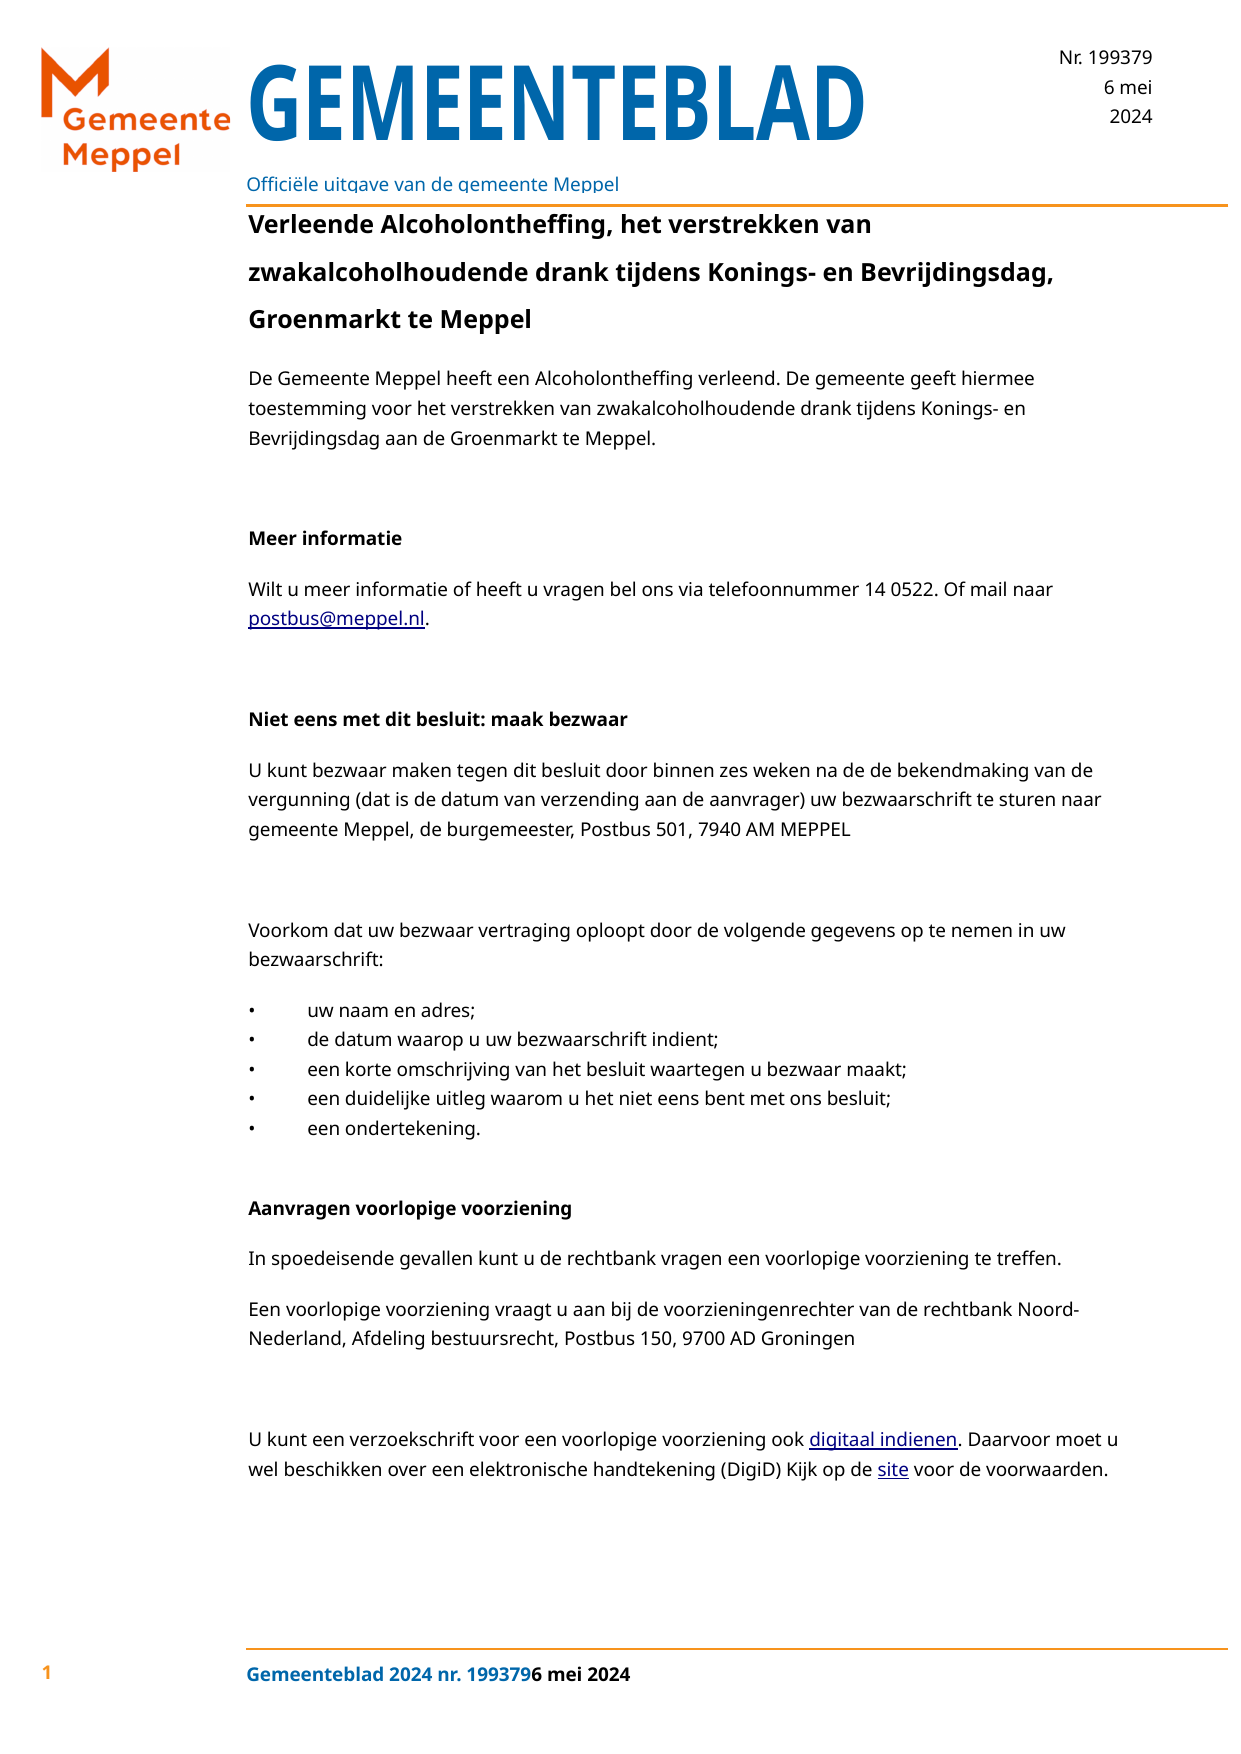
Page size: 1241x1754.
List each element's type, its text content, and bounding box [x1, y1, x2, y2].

text Verleende Alcoholontheffing, het verstrekken van zwakalcoholhoudende drank tijdens Konings- en Bevrijdingsdag, Groenmarkt te Meppel [248, 207, 1152, 336]
text Meer informatie [248, 526, 1152, 551]
text In spoedeisende gevallen kunt u de rechtbank vragen een voorlopige voorziening te treffen. [248, 1246, 1152, 1271]
list een korte omschrijving van het besluit waartegen u bezwaar maakt; [248, 1056, 1152, 1082]
text Aanvragen voorlopige voorziening [248, 1195, 1152, 1221]
text U kunt bezwaar maken tegen dit besluit door binnen zes weken na de de bekendmaking van de vergunning (dat is de datum van verzending aan de aanvrager) uw bezwaarschrift te sturen naar gemeente Meppel, de burgemeester, Postbus 501, 7940 AM MEPPEL [248, 757, 1152, 842]
text Voorkom dat uw bezwaar vertraging oploopt door de volgende gegevens op te nemen in uw bezwaarschrift: [248, 917, 1152, 972]
text U kunt een verzoekschrift voor een voorlopige voorziening ook digitaal indienen. Daarvoor moet u wel beschikken over een elektronische handtekening (DigiD) Kijk op de site voor de voorwaarden. [248, 1426, 1152, 1482]
list een ondertekening. [248, 1115, 1152, 1141]
text De Gemeente Meppel heeft een Alcoholontheffing verleend. De gemeente geeft hiermee toestemming voor het verstrekken van zwakalcoholhoudende drank tijdens Konings- en Bevrijdingsdag aan de Groenmarkt te Meppel. [248, 366, 1152, 450]
text Niet eens met dit besluit: maak bezwaar [248, 706, 1152, 732]
list de datum waarop u uw bezwaarschrift indient; [248, 1026, 1152, 1052]
picture [41, 47, 231, 172]
list uw naam en adres; [248, 997, 1152, 1022]
text Wilt u meer informatie of heeft u vragen bel ons via telefoonnummer 14 0522. Of mail naar postbus@meppel.nl. [248, 576, 1152, 631]
text Een voorlopige voorziening vraagt u aan bij de voorzieningenrechter van de rechtbank Noord-Nederland, Afdeling bestuursrecht, Postbus 150, 9700 AD Groningen [248, 1296, 1152, 1351]
list een duidelijke uitleg waarom u het niet eens bent met ons besluit; [248, 1086, 1152, 1111]
